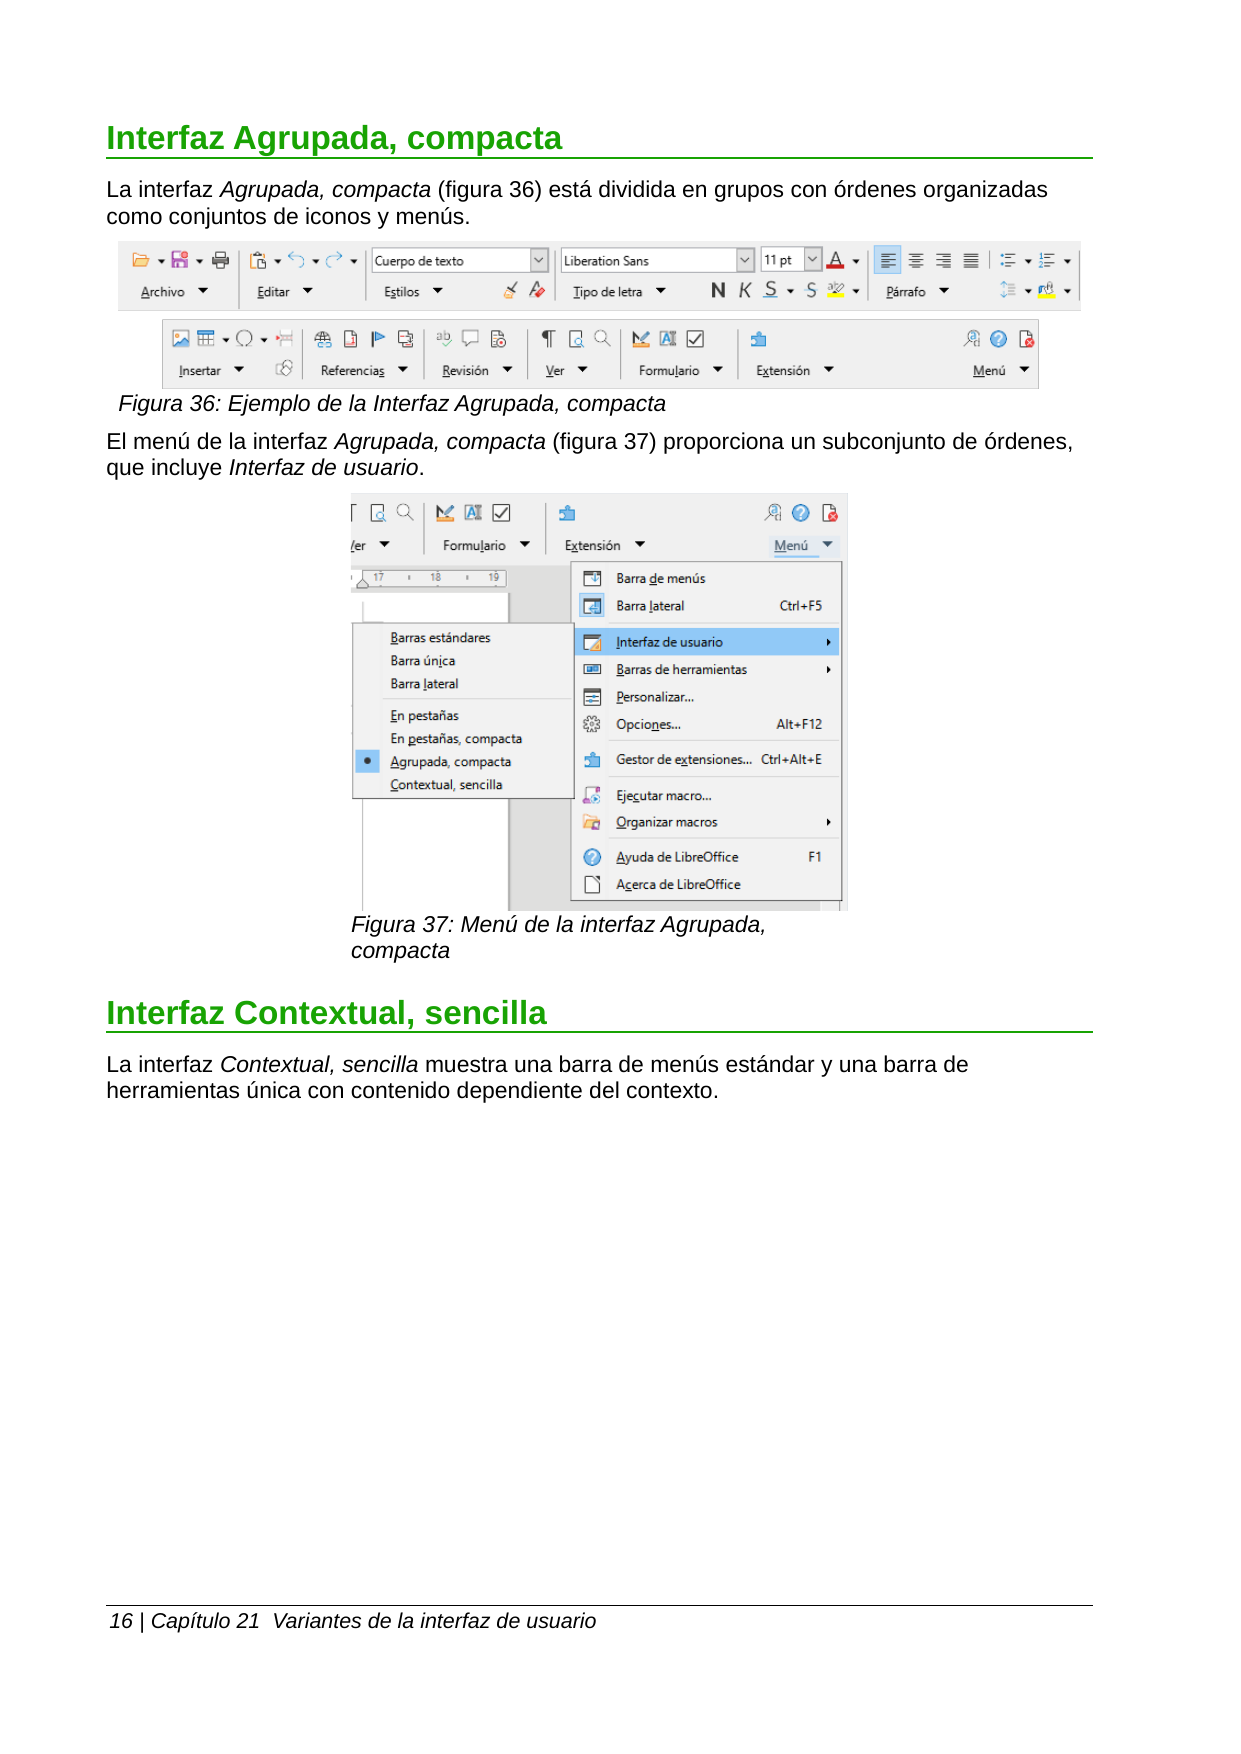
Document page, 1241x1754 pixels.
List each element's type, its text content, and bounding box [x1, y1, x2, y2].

picture [118, 241, 1081, 390]
text La interfaz Contextual, sencilla muestra una barra de menús estándar y una barra de herramientas única con contenido dependiente del contexto. [106, 1051, 1093, 1104]
text El menú de la interfaz Agrupada, compacta (figura 37) proporciona un subconjunto de órdenes, que incluye Interfaz de usuario. [106, 428, 1093, 481]
picture [350, 493, 848, 911]
subtitle Interfaz Agrupada, compacta [106, 118, 1093, 157]
subtitle Interfaz Contextual, sencilla [106, 993, 1093, 1031]
text Figura 36: Ejemplo de la Interfaz Agrupada, compacta [118, 390, 1081, 416]
text La interfaz Agrupada, compacta (figura 36) está dividida en grupos con órdenes organizadas como conjuntos de iconos y menús. [106, 176, 1093, 229]
text Figura 37: Menú de la interfaz Agrupada, compacta [351, 911, 848, 963]
